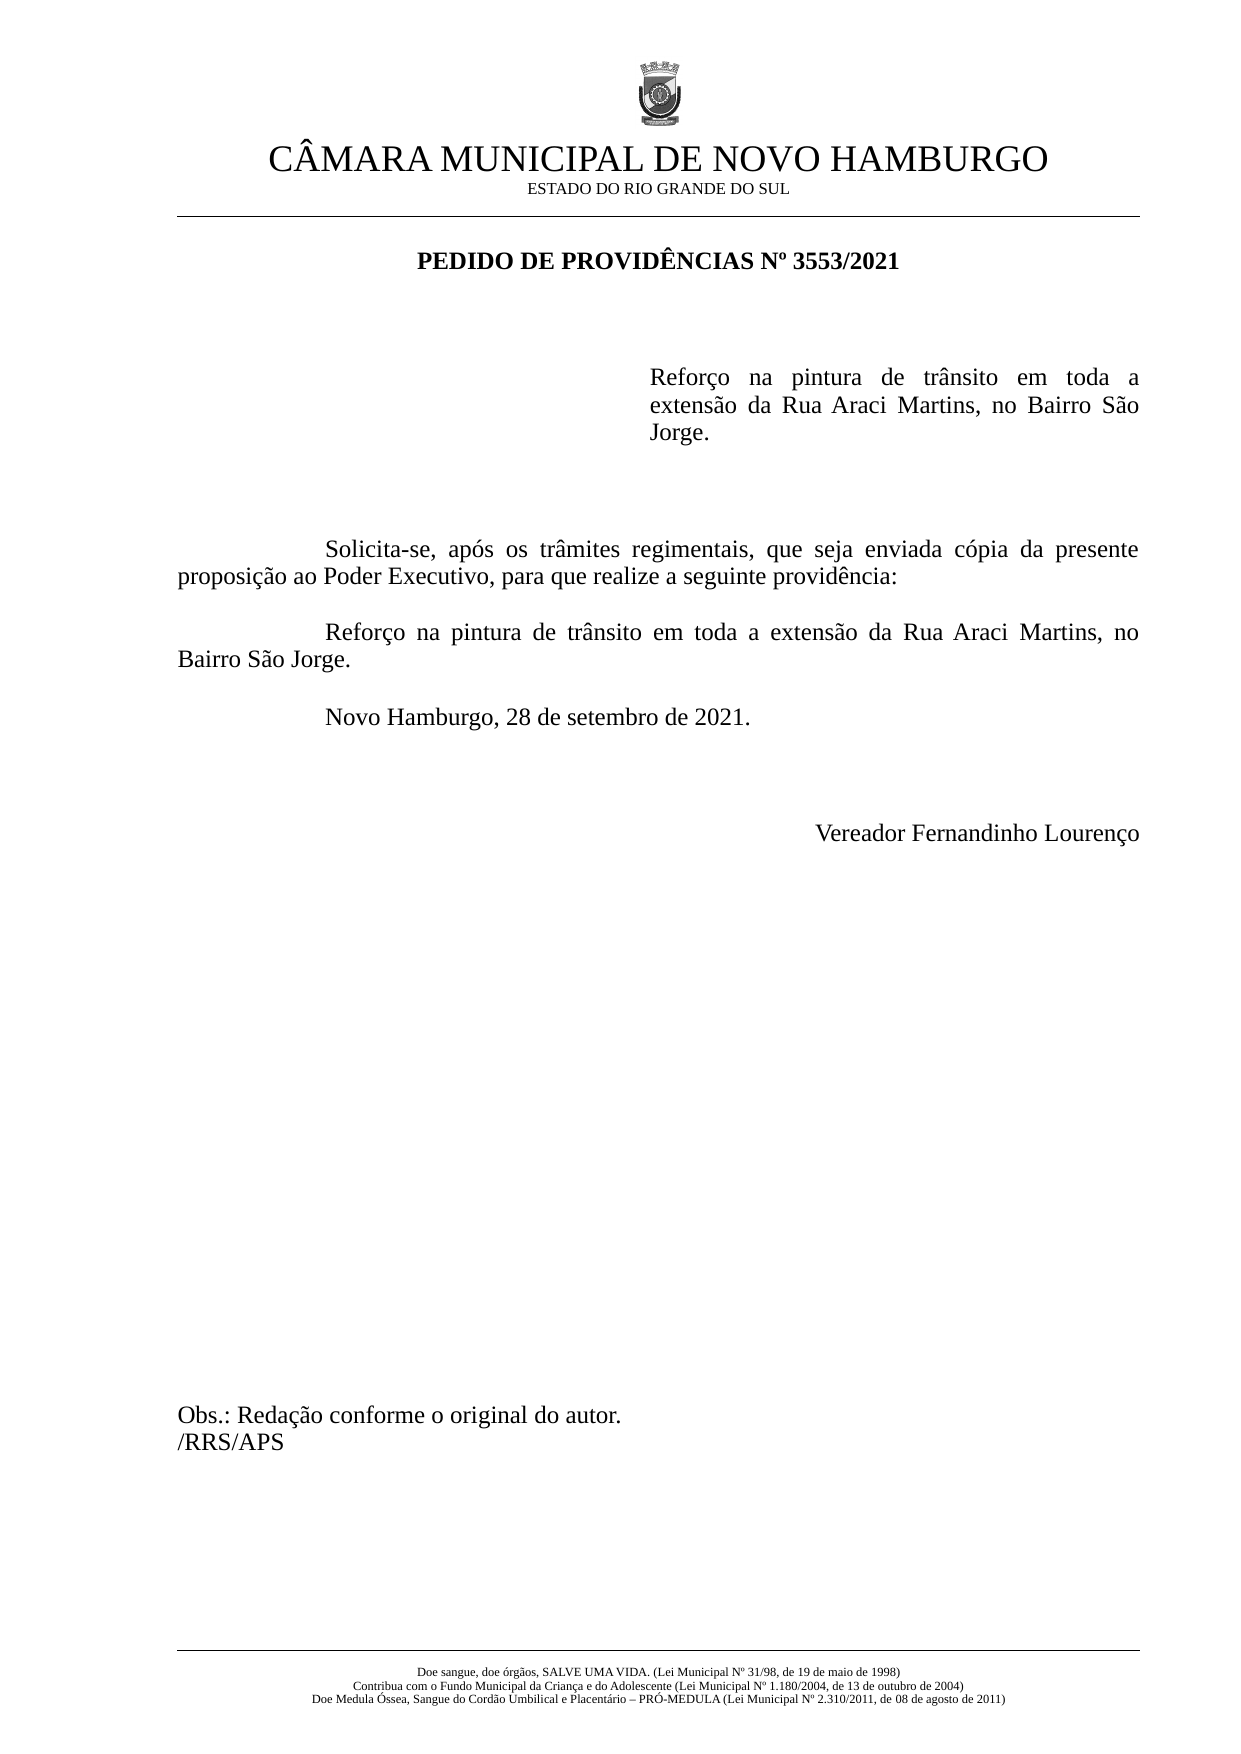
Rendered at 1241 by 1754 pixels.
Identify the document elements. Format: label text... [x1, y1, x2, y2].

text Obs.: Redação conforme o original do autor. [177, 1401, 1140, 1428]
text Vereador Fernandinho Lourenço [649, 819, 1140, 847]
text Novo Hamburgo, 28 de setembro de 2021. [177, 703, 1140, 730]
text Solicita-se, após os trâmites regimentais, que seja enviada cópia da presente proposição ao Poder Executivo, para que realize a seguinte providência: [177, 535, 1140, 590]
text /RRS/APS [177, 1428, 1140, 1456]
list Reforço na pintura de trânsito em toda a extensão da Rua Araci Martins, no Bairro São Jorge. [649, 363, 1140, 446]
text PEDIDO DE PROVIDÊNCIAS Nº 3553/2021 [177, 247, 1140, 274]
list Reforço na pintura de trânsito em toda a extensão da Rua Araci Martins, no Bairro São Jorge. [177, 618, 1140, 673]
